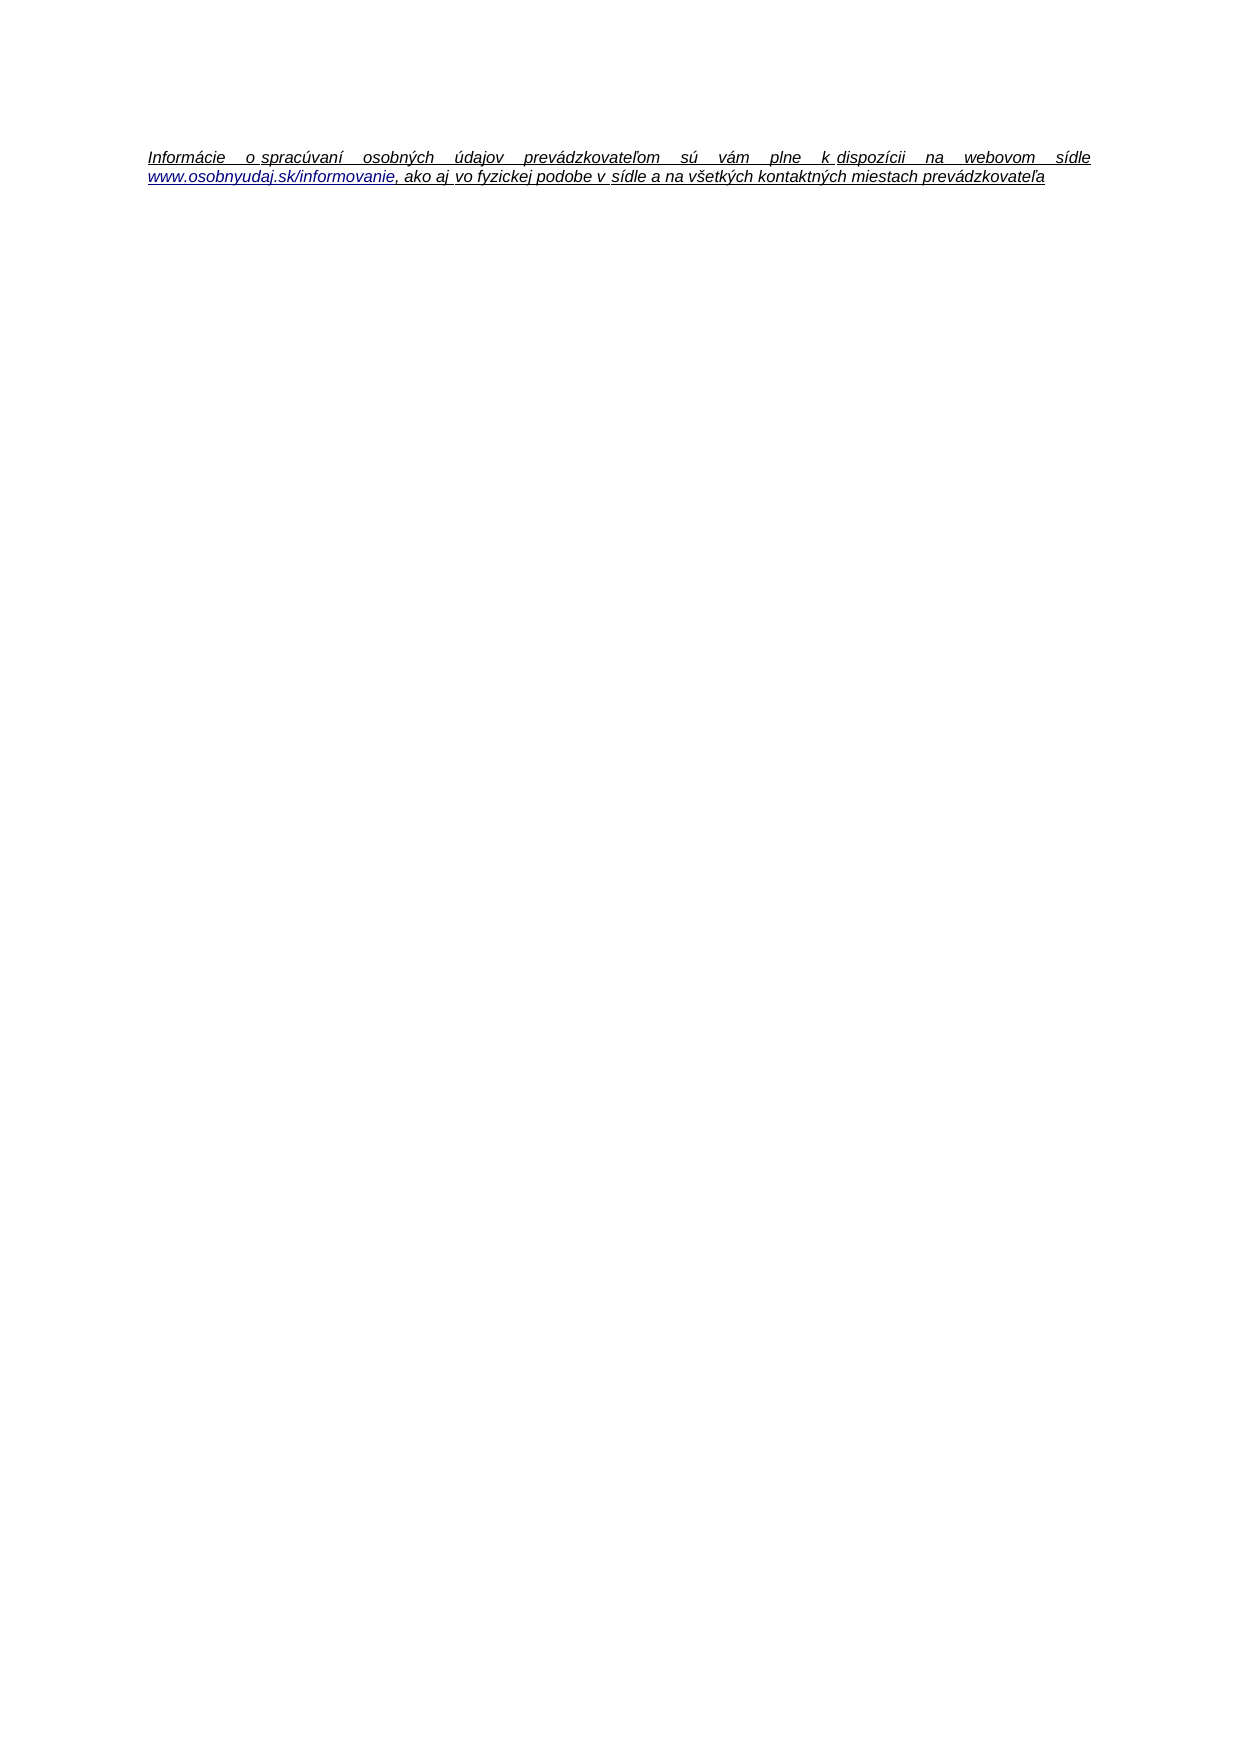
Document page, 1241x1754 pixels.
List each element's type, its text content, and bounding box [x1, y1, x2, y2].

text Informácie o spracúvaní osobných údajov prevádzkovateľom sú vám plne k dispozícii na webovom sídle www.osobnyudaj.sk/informovanie, ako aj vo fyzickej podobe v sídle a na všetkých kontaktných miestach prevádzkovateľa [148, 148, 1093, 186]
